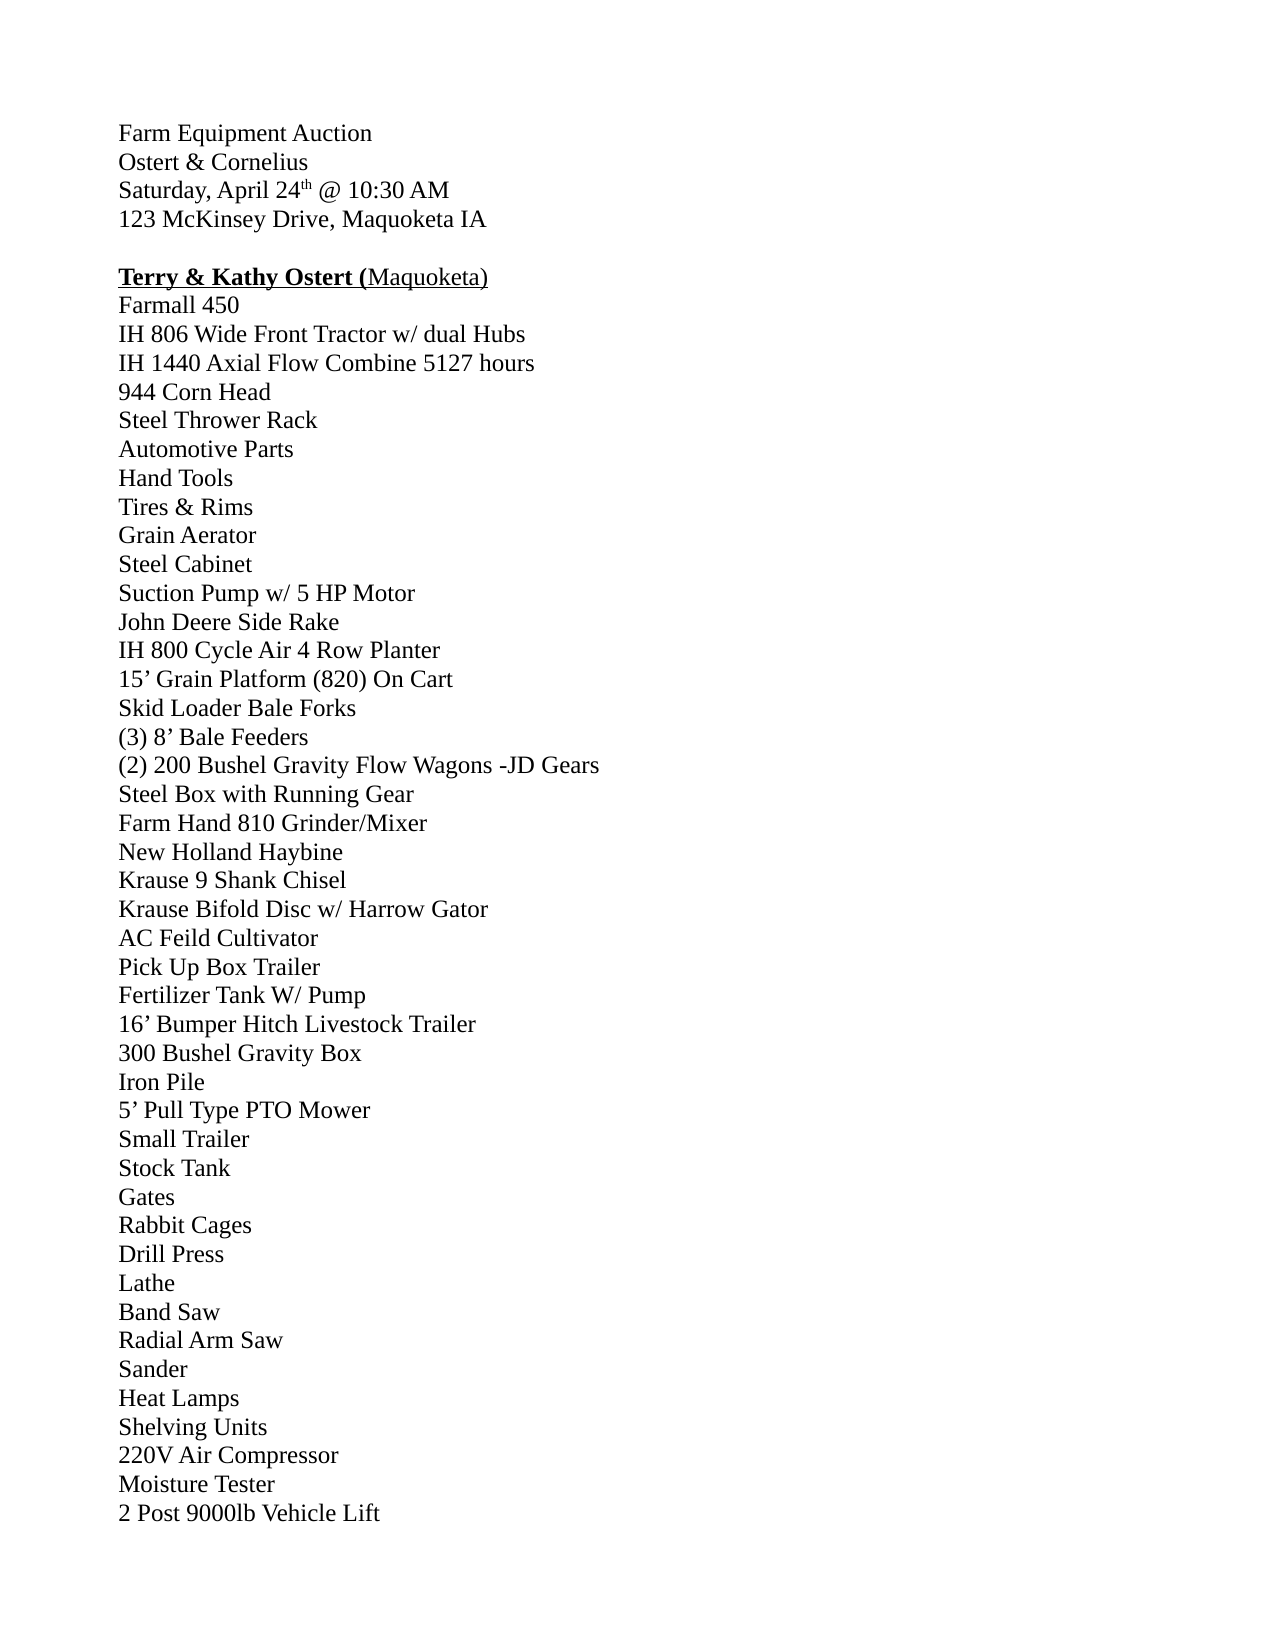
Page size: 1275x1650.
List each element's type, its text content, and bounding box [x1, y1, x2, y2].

text Krause 9 Shank Chisel [118, 866, 1157, 894]
text Ostert & Cornelius [118, 147, 1157, 176]
text Terry & Kathy Ostert (Maquoketa) [118, 262, 1157, 291]
text Rabbit Cages [118, 1211, 1157, 1239]
text Farm Equipment Auction [118, 118, 1157, 147]
text 5’ Pull Type PTO Mower [118, 1096, 1157, 1124]
text Farmall 450 [118, 291, 1157, 319]
text 220V Air Compressor [118, 1441, 1157, 1469]
text IH 800 Cycle Air 4 Row Planter [118, 636, 1157, 664]
text 123 McKinsey Drive, Maquoketa IA [118, 204, 1157, 233]
text Drill Press [118, 1239, 1157, 1268]
text 16’ Bumper Hitch Livestock Trailer [118, 1009, 1157, 1038]
text Pick Up Box Trailer [118, 952, 1157, 981]
text Gates [118, 1182, 1157, 1211]
text AC Feild Cultivator [118, 923, 1157, 952]
text Moisture Tester [118, 1469, 1157, 1498]
text Sander [118, 1354, 1157, 1383]
text Tires & Rims [118, 492, 1157, 521]
text Steel Box with Running Gear [118, 779, 1157, 808]
text Small Trailer [118, 1124, 1157, 1153]
text IH 1440 Axial Flow Combine 5127 hours [118, 348, 1157, 377]
text Fertilizer Tank W/ Pump [118, 981, 1157, 1009]
text Shelving Units [118, 1412, 1157, 1441]
text 944 Corn Head [118, 377, 1157, 406]
text Skid Loader Bale Forks [118, 693, 1157, 722]
text (3) 8’ Bale Feeders [118, 722, 1157, 751]
text Grain Aerator [118, 521, 1157, 549]
text Saturday, April 24th @ 10:30 AM [118, 176, 1157, 204]
text Krause Bifold Disc w/ Harrow Gator [118, 894, 1157, 923]
text Stock Tank [118, 1153, 1157, 1182]
text 2 Post 9000lb Vehicle Lift [118, 1498, 1157, 1527]
text Band Saw [118, 1297, 1157, 1326]
text Automotive Parts [118, 434, 1157, 463]
text Steel Cabinet [118, 549, 1157, 578]
text John Deere Side Rake [118, 607, 1157, 636]
text Radial Arm Saw [118, 1326, 1157, 1354]
text IH 806 Wide Front Tractor w/ dual Hubs [118, 319, 1157, 348]
text Heat Lamps [118, 1383, 1157, 1412]
text (2) 200 Bushel Gravity Flow Wagons -JD Gears [118, 751, 1157, 779]
text 15’ Grain Platform (820) On Cart [118, 664, 1157, 693]
text Hand Tools [118, 463, 1157, 492]
text Suction Pump w/ 5 HP Motor [118, 578, 1157, 607]
text Lathe [118, 1268, 1157, 1297]
text 300 Bushel Gravity Box [118, 1038, 1157, 1067]
text Farm Hand 810 Grinder/Mixer [118, 808, 1157, 837]
text New Holland Haybine [118, 837, 1157, 866]
text Steel Thrower Rack [118, 406, 1157, 434]
text Iron Pile [118, 1067, 1157, 1096]
